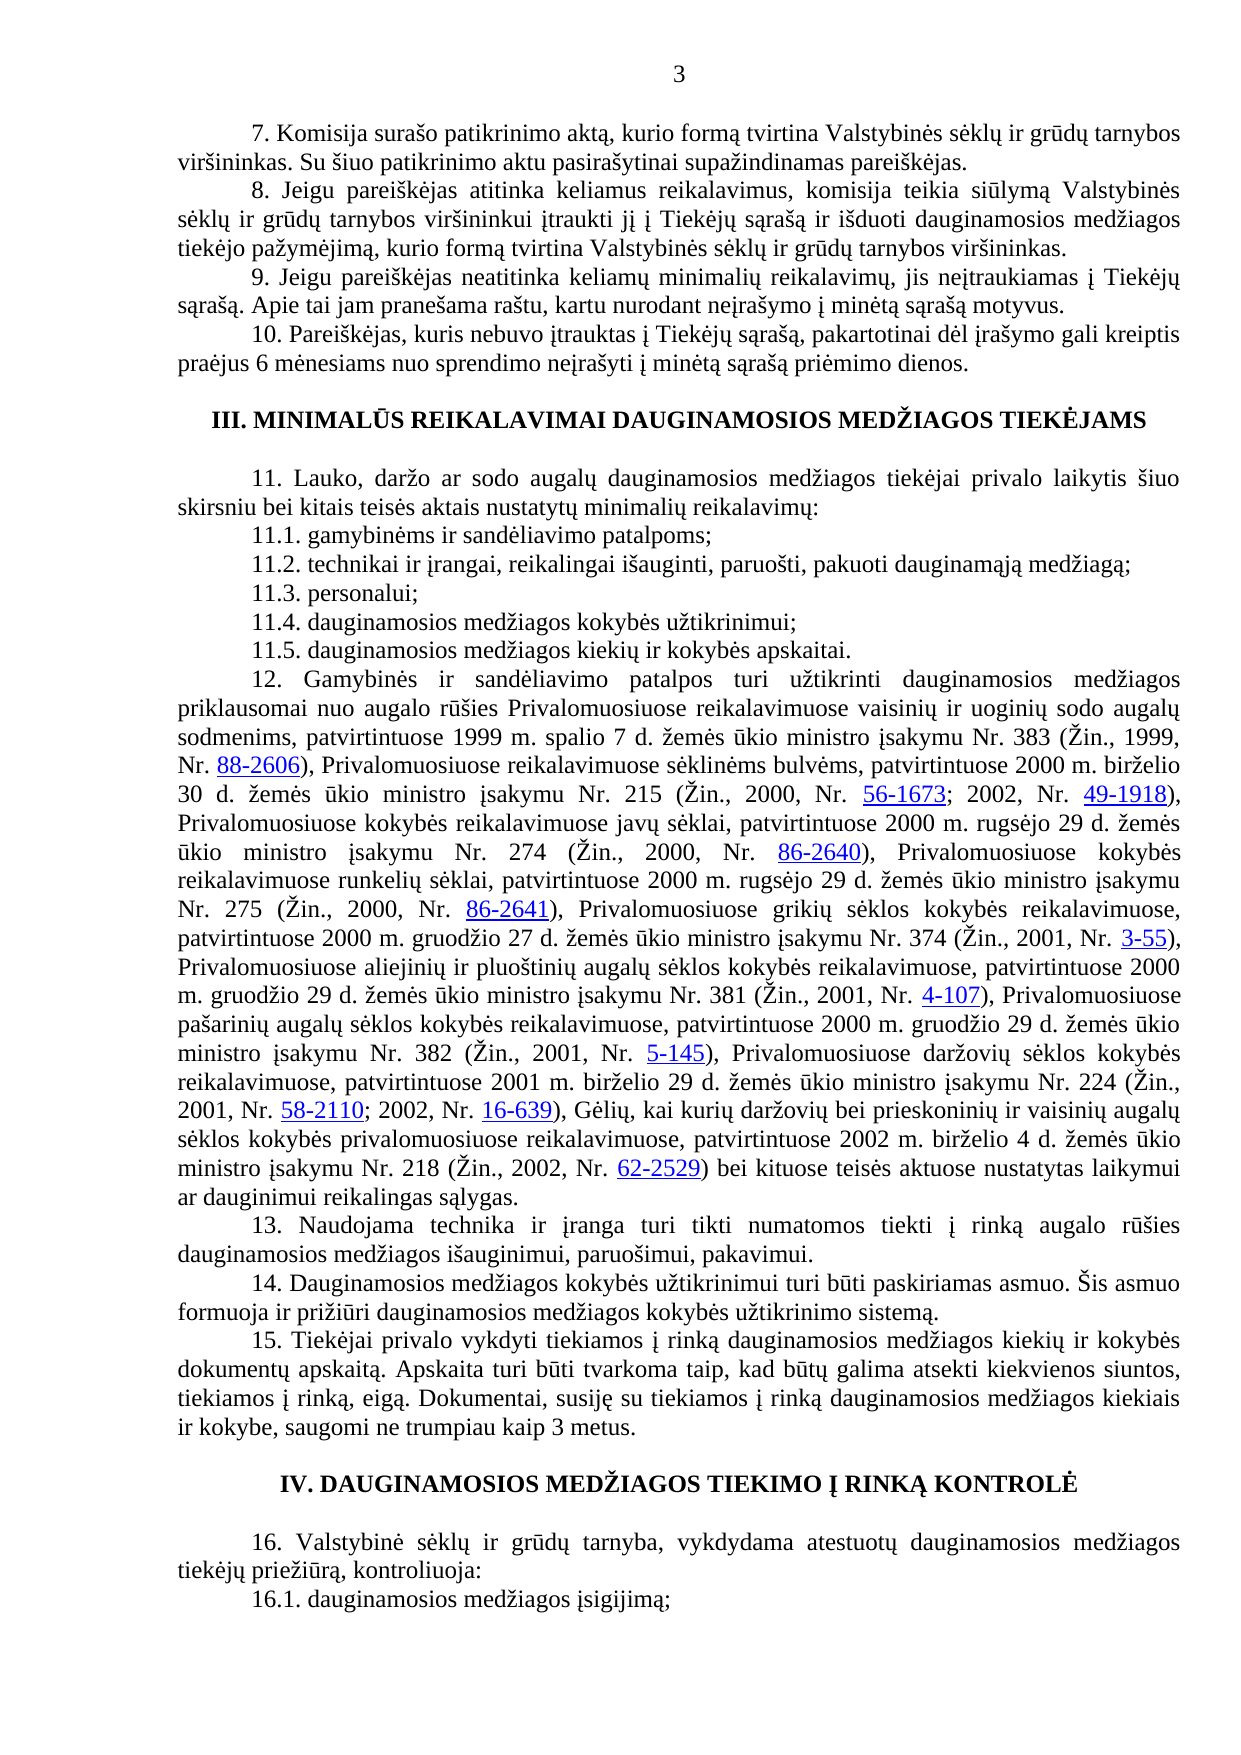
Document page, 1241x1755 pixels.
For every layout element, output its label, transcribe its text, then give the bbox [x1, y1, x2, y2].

text IV. DAUGINAMOSIOS MEDŽIAGOS TIEKIMO Į RINKĄ KONTROLĖ [177, 1469, 1181, 1498]
text 16. Valstybinė sėklų ir grūdų tarnyba, vykdydama atestuotų dauginamosios medžiagos tiekėjų priežiūrą, kontroliuoja: [177, 1527, 1181, 1584]
text 11.2. technikai ir įrangai, reikalingai išauginti, paruošti, pakuoti dauginamąją medžiagą; [177, 549, 1181, 578]
text 13. Naudojama technika ir įranga turi tikti numatomos tiekti į rinką augalo rūšies dauginamosios medžiagos išauginimui, paruošimui, pakavimui. [177, 1211, 1181, 1268]
text 9. Jeigu pareiškėjas neatitinka keliamų minimalių reikalavimų, jis neįtraukiamas į Tiekėjų sąrašą. Apie tai jam pranešama raštu, kartu nurodant neįrašymo į minėtą sąrašą motyvus. [177, 262, 1181, 319]
text 11.5. dauginamosios medžiagos kiekių ir kokybės apskaitai. [177, 636, 1181, 664]
text 7. Komisija surašo patikrinimo aktą, kurio formą tvirtina Valstybinės sėklų ir grūdų tarnybos viršininkas. Su šiuo patikrinimo aktu pasirašytinai supažindinamas pareiškėjas. [177, 118, 1181, 176]
text 11.4. dauginamosios medžiagos kokybės užtikrinimui; [177, 607, 1181, 636]
text 16.1. dauginamosios medžiagos įsigijimą; [177, 1584, 1181, 1613]
text 14. Dauginamosios medžiagos kokybės užtikrinimui turi būti paskiriamas asmuo. Šis asmuo formuoja ir prižiūri dauginamosios medžiagos kokybės užtikrinimo sistemą. [177, 1268, 1181, 1326]
text 11. Lauko, daržo ar sodo augalų dauginamosios medžiagos tiekėjai privalo laikytis šiuo skirsniu bei kitais teisės aktais nustatytų minimalių reikalavimų: [177, 463, 1181, 521]
text 11.1. gamybinėms ir sandėliavimo patalpoms; [177, 521, 1181, 549]
text 12. Gamybinės ir sandėliavimo patalpos turi užtikrinti dauginamosios medžiagos priklausomai nuo augalo rūšies Privalomuosiuose reikalavimuose vaisinių ir uoginių sodo augalų sodmenims, patvirtintuose 1999 m. spalio 7 d. žemės ūkio ministro įsakymu Nr. 383 (Žin., 1999, Nr. 88-2606), Privalomuosiuose reikalavimuose sėklinėms bulvėms, patvirtintuose 2000 m. birželio 30 d. žemės ūkio ministro įsakymu Nr. 215 (Žin., 2000, Nr. 56-1673; 2002, Nr. 49-1918), Privalomuosiuose kokybės reikalavimuose javų sėklai, patvirtintuose 2000 m. rugsėjo 29 d. žemės ūkio ministro įsakymu Nr. 274 (Žin., 2000, Nr. 86-2640), Privalomuosiuose kokybės reikalavimuose runkelių sėklai, patvirtintuose 2000 m. rugsėjo 29 d. žemės ūkio ministro įsakymu Nr. 275 (Žin., 2000, Nr. 86-2641), Privalomuosiuose grikių sėklos kokybės reikalavimuose, patvirtintuose 2000 m. gruodžio 27 d. žemės ūkio ministro įsakymu Nr. 374 (Žin., 2001, Nr. 3-55), Privalomuosiuose aliejinių ir pluoštinių augalų sėklos kokybės reikalavimuose, patvirtintuose 2000 m. gruodžio 29 d. žemės ūkio ministro įsakymu Nr. 381 (Žin., 2001, Nr. 4-107), Privalomuosiuose pašarinių augalų sėklos kokybės reikalavimuose, patvirtintuose 2000 m. gruodžio 29 d. žemės ūkio ministro įsakymu Nr. 382 (Žin., 2001, Nr. 5-145), Privalomuosiuose daržovių sėklos kokybės reikalavimuose, patvirtintuose 2001 m. birželio 29 d. žemės ūkio ministro įsakymu Nr. 224 (Žin., 2001, Nr. 58-2110; 2002, Nr. 16-639), Gėlių, kai kurių daržovių bei prieskoninių ir vaisinių augalų sėklos kokybės privalomuosiuose reikalavimuose, patvirtintuose 2002 m. birželio 4 d. žemės ūkio ministro įsakymu Nr. 218 (Žin., 2002, Nr. 62-2529) bei kituose teisės aktuose nustatytas laikymui ar dauginimui reikalingas sąlygas. [177, 664, 1181, 1211]
text 10. Pareiškėjas, kuris nebuvo įtrauktas į Tiekėjų sąrašą, pakartotinai dėl įrašymo gali kreiptis praėjus 6 mėnesiams nuo sprendimo neįrašyti į minėtą sąrašą priėmimo dienos. [177, 319, 1181, 377]
text 15. Tiekėjai privalo vykdyti tiekiamos į rinką dauginamosios medžiagos kiekių ir kokybės dokumentų apskaitą. Apskaita turi būti tvarkoma taip, kad būtų galima atsekti kiekvienos siuntos, tiekiamos į rinką, eigą. Dokumentai, susiję su tiekiamos į rinką dauginamosios medžiagos kiekiais ir kokybe, saugomi ne trumpiau kaip 3 metus. [177, 1326, 1181, 1441]
text III. MINIMALŪS REIKALAVIMAI DAUGINAMOSIOS MEDŽIAGOS TIEKĖJAMS [177, 406, 1181, 434]
text 8. Jeigu pareiškėjas atitinka keliamus reikalavimus, komisija teikia siūlymą Valstybinės sėklų ir grūdų tarnybos viršininkui įtraukti jį į Tiekėjų sąrašą ir išduoti dauginamosios medžiagos tiekėjo pažymėjimą, kurio formą tvirtina Valstybinės sėklų ir grūdų tarnybos viršininkas. [177, 176, 1181, 262]
text 11.3. personalui; [177, 578, 1181, 607]
